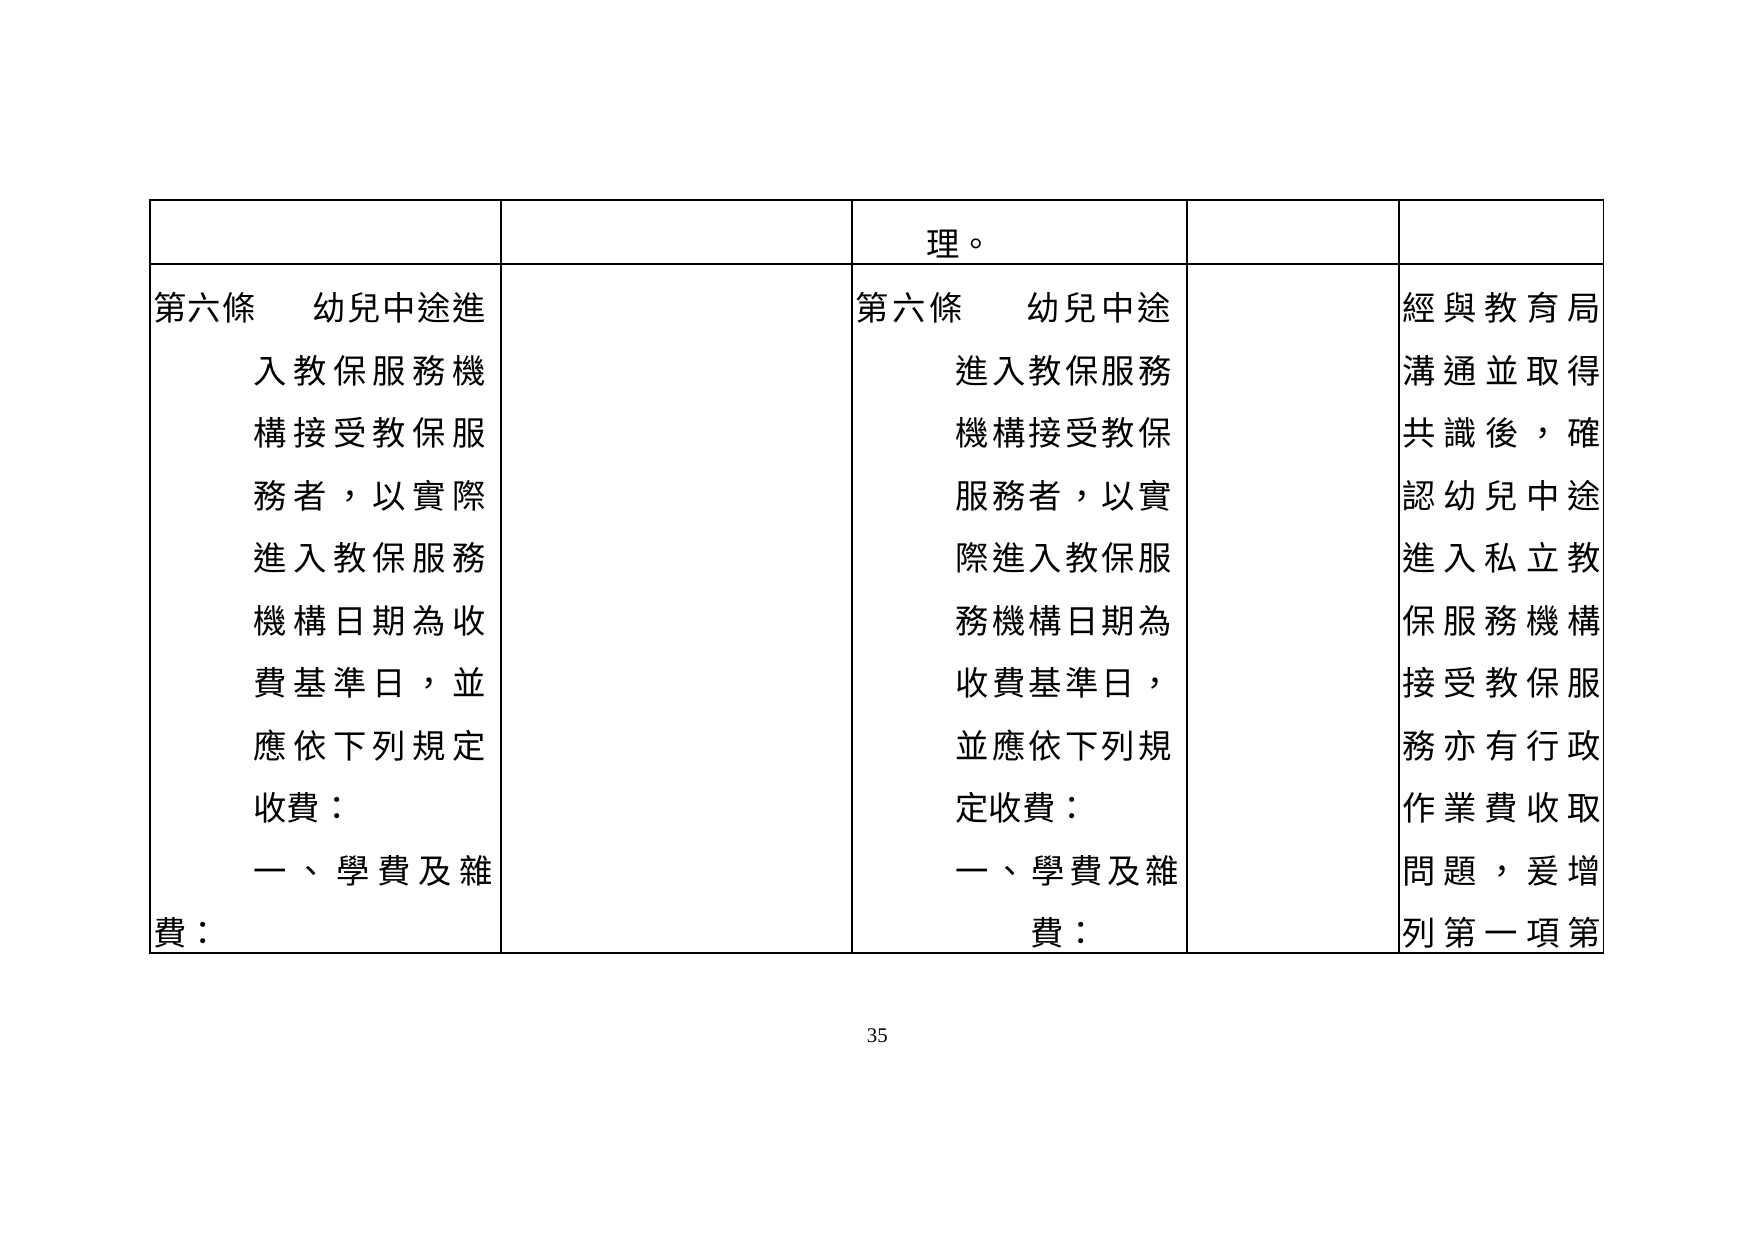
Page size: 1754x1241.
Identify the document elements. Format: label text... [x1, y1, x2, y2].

table_cell 第六條 幼兒中途進入教保服務機構接受教保服務者，以實際進入教保服務機構日期為收費基準日，並應依下列規定收費： 一、學費及雜費： [151, 265, 500, 952]
table_cell [502, 265, 851, 952]
table_cell 經與教育局溝通並取得共識後，確認幼兒中途進入私立教保服務機構接受教保服務亦有行政作業費收取問題，爰增列第一項第 [1400, 265, 1603, 952]
table_cell 第六條 幼兒中途進入教保服務機構接受教保服務者，以實際進入教保服務機構日期為收費基準日，並應依下列規定收費： 一、學費及雜費： [853, 265, 1186, 952]
table_cell [151, 201, 500, 263]
table_cell [1188, 201, 1398, 263]
table_cell 理。 [853, 201, 1186, 263]
table_cell [1188, 265, 1398, 952]
table_cell [502, 201, 851, 263]
table_cell [1400, 201, 1603, 263]
